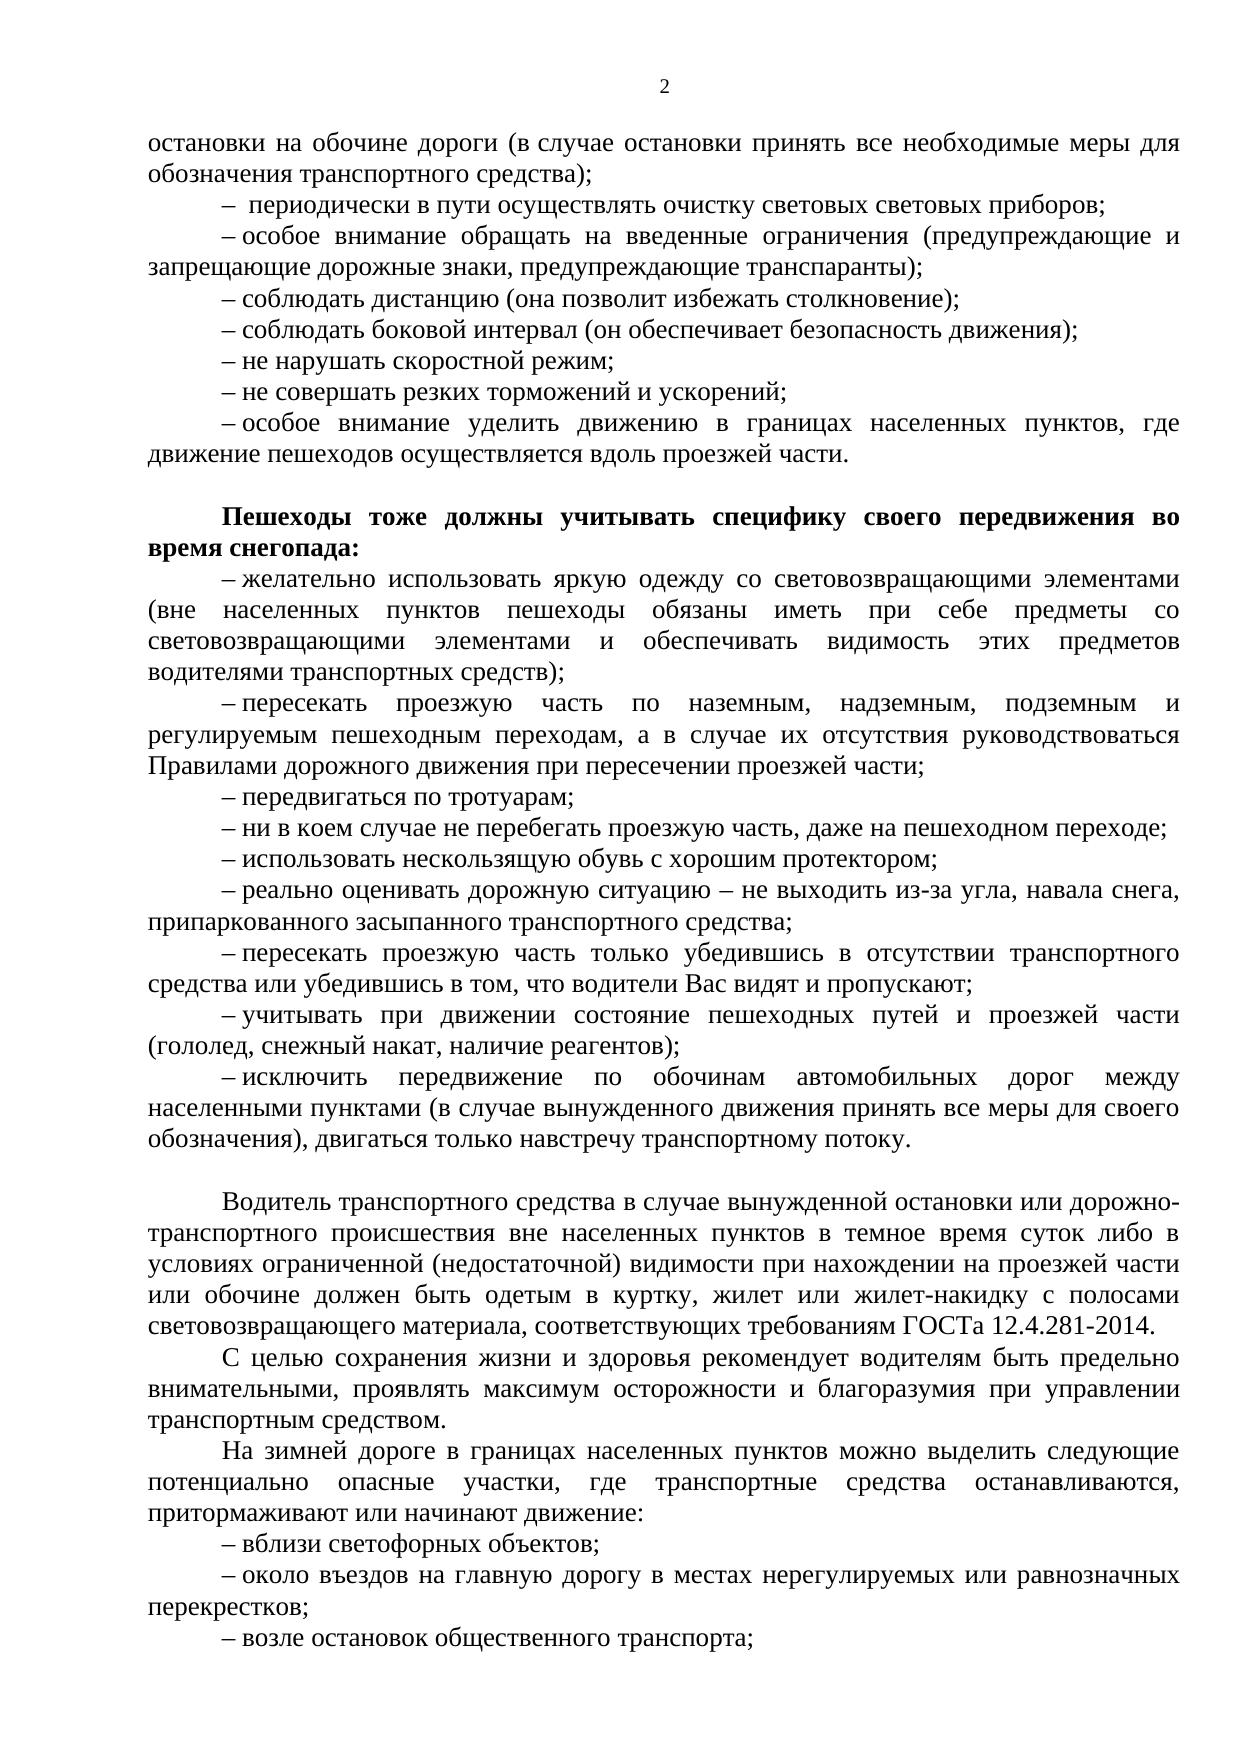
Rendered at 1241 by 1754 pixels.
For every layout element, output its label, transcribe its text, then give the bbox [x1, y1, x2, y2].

text – соблюдать боковой интервал (он обеспечивает безопасность движения); [148, 313, 1181, 344]
text – периодически в пути осуществлять очистку световых световых приборов; [148, 188, 1181, 219]
text – реально оценивать дорожную ситуацию – не выходить из-за угла, навала снега, припаркованного засыпанного транспортного средства; [148, 873, 1181, 936]
text – не совершать резких торможений и ускорений; [148, 375, 1181, 406]
text – желательно использовать яркую одежду со световозвращающими элементами (вне населенных пунктов пешеходы обязаны иметь при себе предметы со световозвращающими элементами и обеспечивать видимость этих предметов водителями транспортных средств); [148, 562, 1181, 687]
text На зимней дороге в границах населенных пунктов можно выделить следующие потенциально опасные участки, где транспортные средства останавливаются, притормаживают или начинают движение: [148, 1434, 1181, 1527]
text – соблюдать дистанцию (она позволит избежать столкновение); [148, 282, 1181, 313]
text Водитель транспортного средства в случае вынужденной остановки или дорожно-транспортного происшествия вне населенных пунктов в темное время суток либо в условиях ограниченной (недостаточной) видимости при нахождении на проезжей части или обочине должен быть одетым в куртку, жилет или жилет-накидку с полосами световозвращающего материала, соответствующих требованиям ГОСТа 12.4.281-2014. [148, 1185, 1181, 1341]
text – пересекать проезжую часть только убедившись в отсутствии транспортного средства или убедившись в том, что водители Вас видят и пропускают; [148, 936, 1181, 998]
text – не нарушать скоростной режим; [148, 344, 1181, 375]
text остановки на обочине дороги (в случае остановки принять все необходимые меры для обозначения транспортного средства); [148, 126, 1181, 188]
text – учитывать при движении состояние пешеходных путей и проезжей части (гололед, снежный накат, наличие реагентов); [148, 998, 1181, 1060]
text – особое внимание обращать на введенные ограничения (предупреждающие и запрещающие дорожные знаки, предупреждающие транспаранты); [148, 219, 1181, 282]
text Пешеходы тоже должны учитывать специфику своего передвижения во время снегопада: [148, 500, 1181, 562]
text – пересекать проезжую часть по наземным, надземным, подземным и регулируемым пешеходным переходам, а в случае их отсутствия руководствоваться Правилами дорожного движения при пересечении проезжей части; [148, 687, 1181, 780]
text – особое внимание уделить движению в границах населенных пунктов, где движение пешеходов осуществляется вдоль проезжей части. [148, 406, 1181, 468]
text – исключить передвижение по обочинам автомобильных дорог между населенными пунктами (в случае вынужденного движения принять все меры для своего обозначения), двигаться только навстречу транспортному потоку. [148, 1060, 1181, 1154]
text С целью сохранения жизни и здоровья рекомендует водителям быть предельно внимательными, проявлять максимум осторожности и благоразумия при управлении транспортным средством. [148, 1341, 1181, 1434]
text – возле остановок общественного транспорта; [148, 1621, 1181, 1652]
text – передвигаться по тротуарам; [148, 780, 1181, 811]
text – использовать нескользящую обувь с хорошим протектором; [148, 842, 1181, 873]
text – около въездов на главную дорогу в местах нерегулируемых или равнозначных перекрестков; [148, 1559, 1181, 1621]
text – ни в коем случае не перебегать проезжую часть, даже на пешеходном переходе; [148, 811, 1181, 842]
text – вблизи светофорных объектов; [148, 1527, 1181, 1559]
